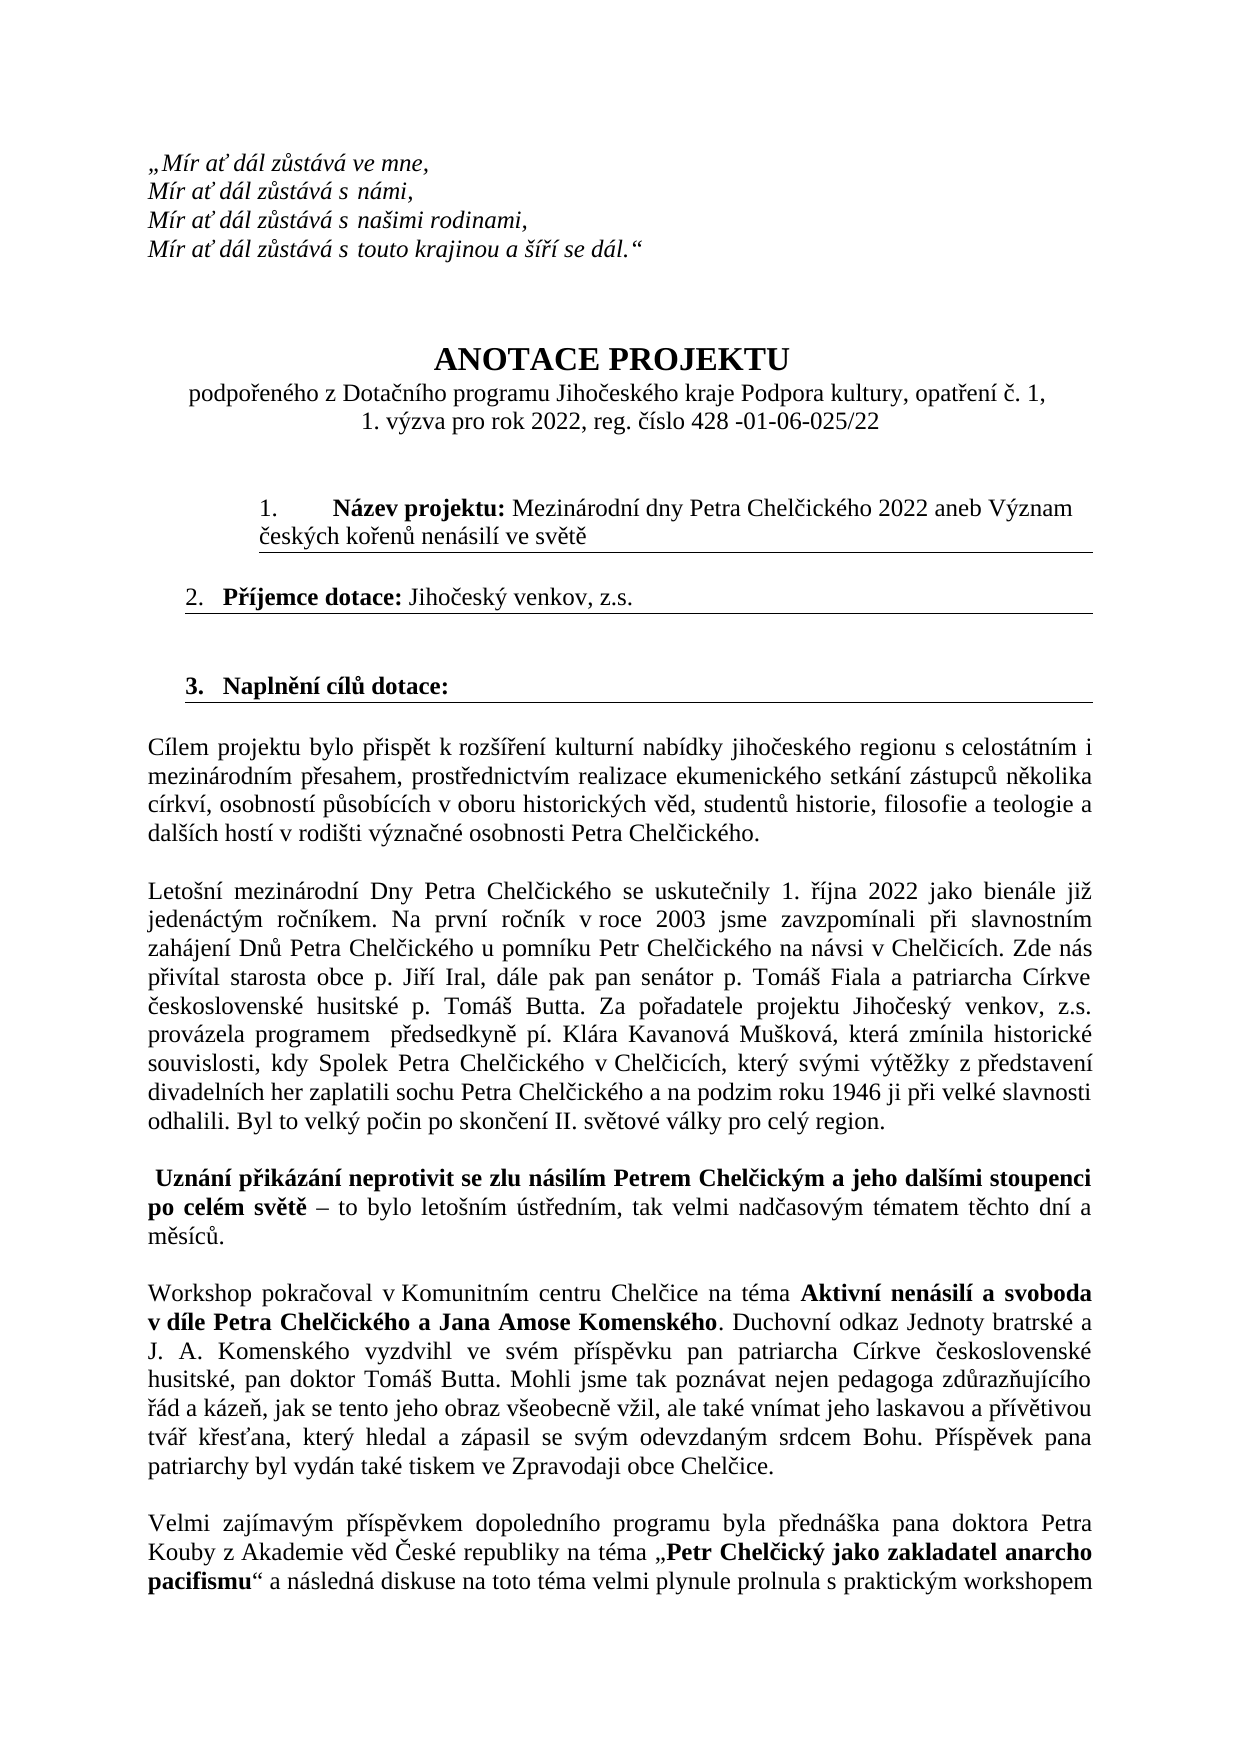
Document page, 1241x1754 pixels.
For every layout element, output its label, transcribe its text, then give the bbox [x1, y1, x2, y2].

list Naplnění cílů dotace: [185, 671, 1093, 702]
text „Mír ať dál zůstává ve mne, [148, 148, 1093, 176]
text podpořeného z Dotačního programu Jihočeského kraje Podpora kultury, opatření č. 1, [148, 378, 1093, 406]
list Příjemce dotace: Jihočeský venkov, z.s. [185, 582, 1093, 613]
text 1. výzva pro rok 2022, reg. číslo 428 -01-06-025/22 [148, 406, 1093, 435]
list Název projektu: Mezinárodní dny Petra Chelčického 2022 aneb Význam českých kořenů nenásilí ve světě [259, 493, 1093, 552]
text Mír ať dál zůstává s našimi rodinami, [148, 205, 1093, 234]
text Velmi zajímavým příspěvkem dopoledního programu byla přednáška pana doktora Petra Kouby z Akademie věd České republiky na téma „Petr Chelčický jako zakladatel anarcho pacifismu“ a následná diskuse na toto téma velmi plynule prolnula s praktickým workshopem [148, 1508, 1093, 1594]
text Letošní mezinárodní Dny Petra Chelčického se uskutečnily 1. října 2022 jako bienále již jedenáctým ročníkem. Na první ročník v roce 2003 jsme zavzpomínali při slavnostním zahájení Dnů Petra Chelčického u pomníku Petr Chelčického na návsi v Chelčicích. Zde nás přivítal starosta obce p. Jiří Iral, dále pak pan senátor p. Tomáš Fiala a patriarcha Církve československé husitské p. Tomáš Butta. Za pořadatele projektu Jihočeský venkov, z.s. provázela programem předsedkyně pí. Klára Kavanová Mušková, která zmínila historické souvislosti, kdy Spolek Petra Chelčického v Chelčicích, který svými výtěžky z představení divadelních her zaplatili sochu Petra Chelčického a na podzim roku 1946 ji při velké slavnosti odhalili. Byl to velký počin po skončení II. světové války pro celý region. [148, 876, 1093, 1134]
text Mír ať dál zůstává s námi, [148, 176, 1093, 205]
text Cílem projektu bylo přispět k rozšíření kulturní nabídky jihočeského regionu s celostátním i mezinárodním přesahem, prostřednictvím realizace ekumenického setkání zástupců několika církví, osobností působících v oboru historických věd, studentů historie, filosofie a teologie a dalších hostí v rodišti význačné osobnosti Petra Chelčického. [148, 732, 1093, 847]
text Uznání přikázání neprotivit se zlu násilím Petrem Chelčickým a jeho dalšími stoupenci po celém světě – to bylo letošním ústředním, tak velmi nadčasovým tématem těchto dní a měsíců. [148, 1163, 1093, 1249]
text Mír ať dál zůstává s touto krajinou a šíří se dál.“ [148, 234, 1093, 263]
text Workshop pokračoval v Komunitním centru Chelčice na téma Aktivní nenásilí a svoboda v díle Petra Chelčického a Jana Amose Komenského. Duchovní odkaz Jednoty bratrské a J. A. Komenského vyzdvihl ve svém příspěvku pan patriarcha Církve československé husitské, pan doktor Tomáš Butta. Mohli jsme tak poznávat nejen pedagoga zdůrazňujícího řád a kázeň, jak se tento jeho obraz všeobecně vžil, ale také vnímat jeho laskavou a přívětivou tvář křesťana, který hledal a zápasil se svým odevzdaným srdcem Bohu. Příspěvek pana patriarchy byl vydán také tiskem ve Zpravodaji obce Chelčice. [148, 1278, 1093, 1479]
text ANOTACE PROJEKTU [148, 339, 1093, 378]
